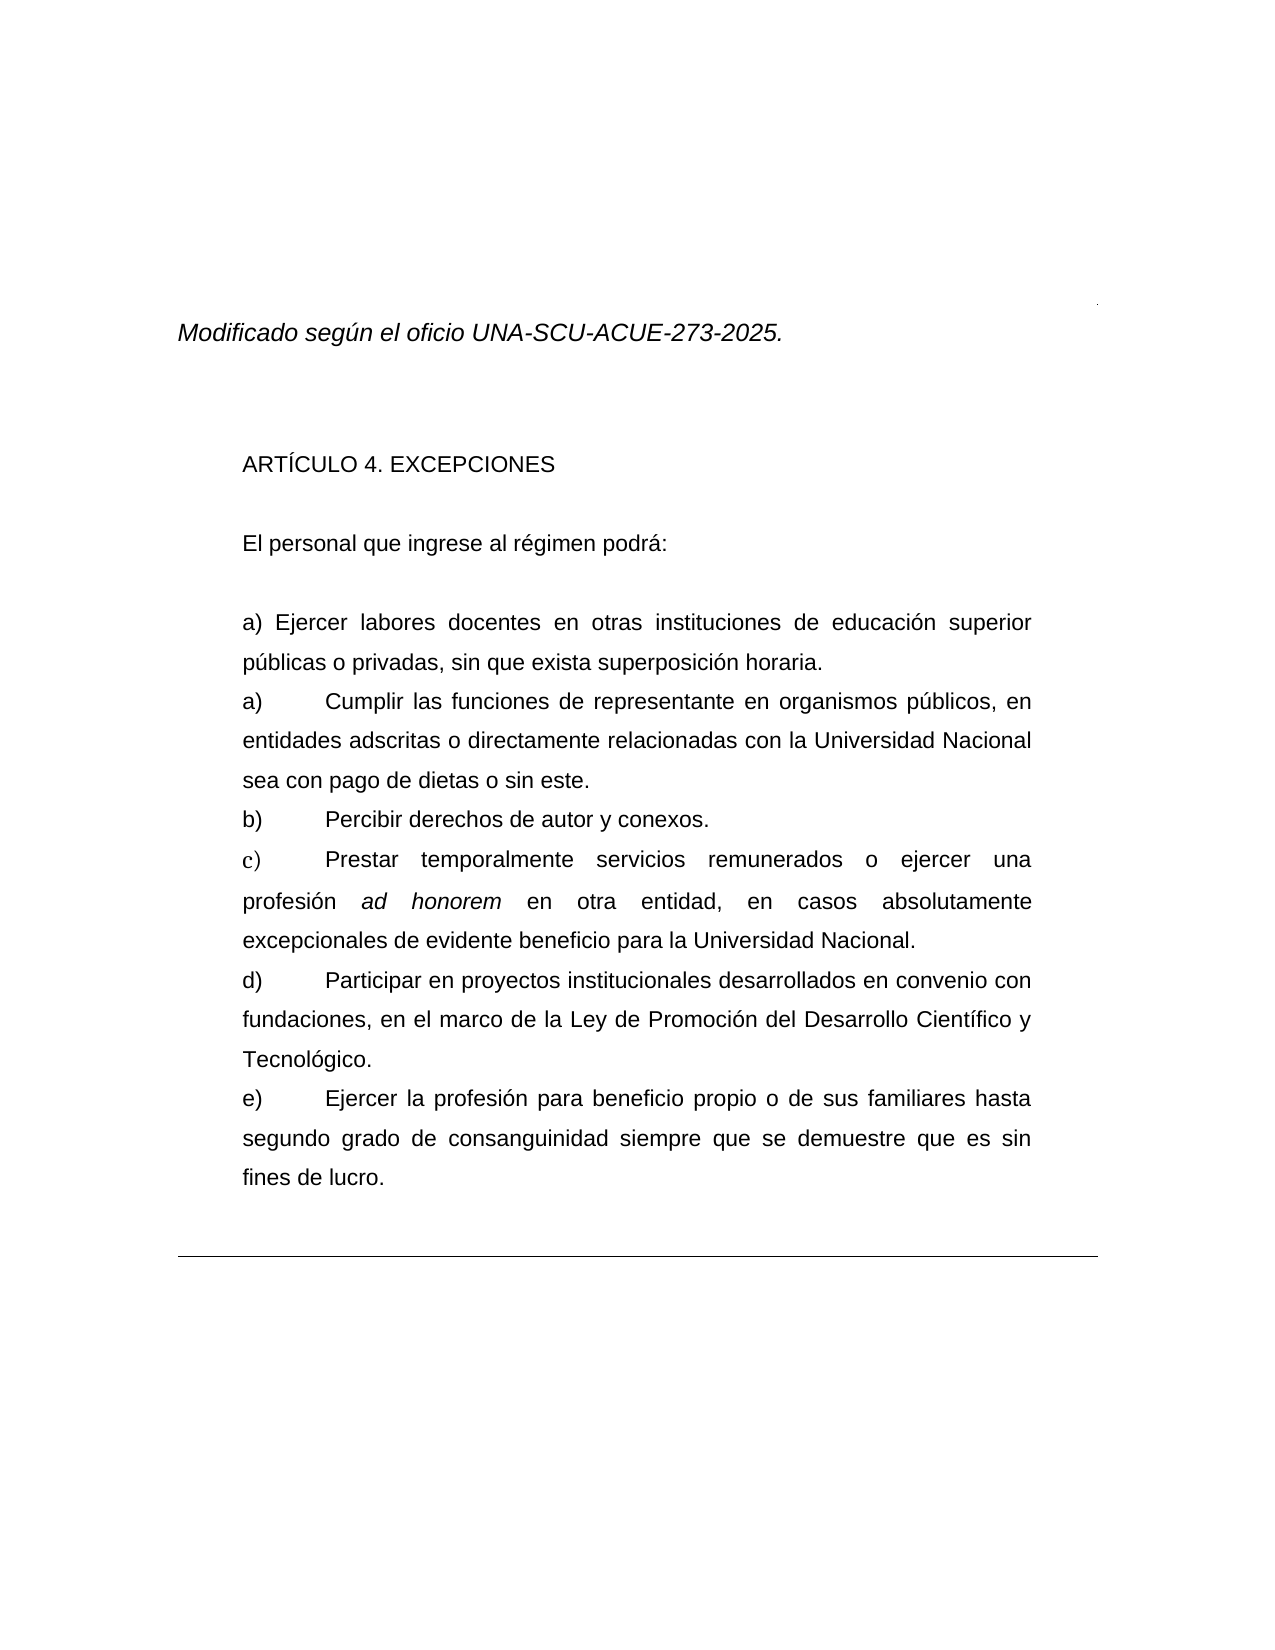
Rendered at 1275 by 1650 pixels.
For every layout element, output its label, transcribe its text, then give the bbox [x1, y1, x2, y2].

list Ejercer la profesión para beneficio propio o de sus familiares hasta segundo grado de consanguinidad siempre que se demuestre que es sin fines de lucro. [178, 1020, 1097, 1255]
list Participar en proyectos institucionales desarrollados en convenio con fundaciones, en el marco de la Ley de Promoción del Desarrollo Científico y Tecnológico. [178, 902, 1097, 1020]
list Prestar temporalmente servicios remunerados o ejercer una profesión ad honorem en otra entidad, en casos absolutamente excepcionales de evidente beneficio para la Universidad Nacional. [178, 781, 1097, 902]
text Modificado según el oficio UNA-SCU-ACUE-273-2025. [177, 318, 1098, 347]
list Cumplir las funciones de representante en organismos públicos, en entidades adscritas o directamente relacionadas con la Universidad Nacional sea con pago de dietas o sin este. [178, 623, 1097, 741]
text El personal que ingrese al régimen podrá: [178, 465, 1097, 544]
list Percibir derechos de autor y conexos. [178, 741, 1097, 781]
text ARTÍCULO 4. EXCEPCIONES [178, 386, 1097, 465]
text a) Ejercer labores docentes en otras instituciones de educación superior públicas o privadas, sin que exista superposición horaria. [178, 544, 1097, 623]
